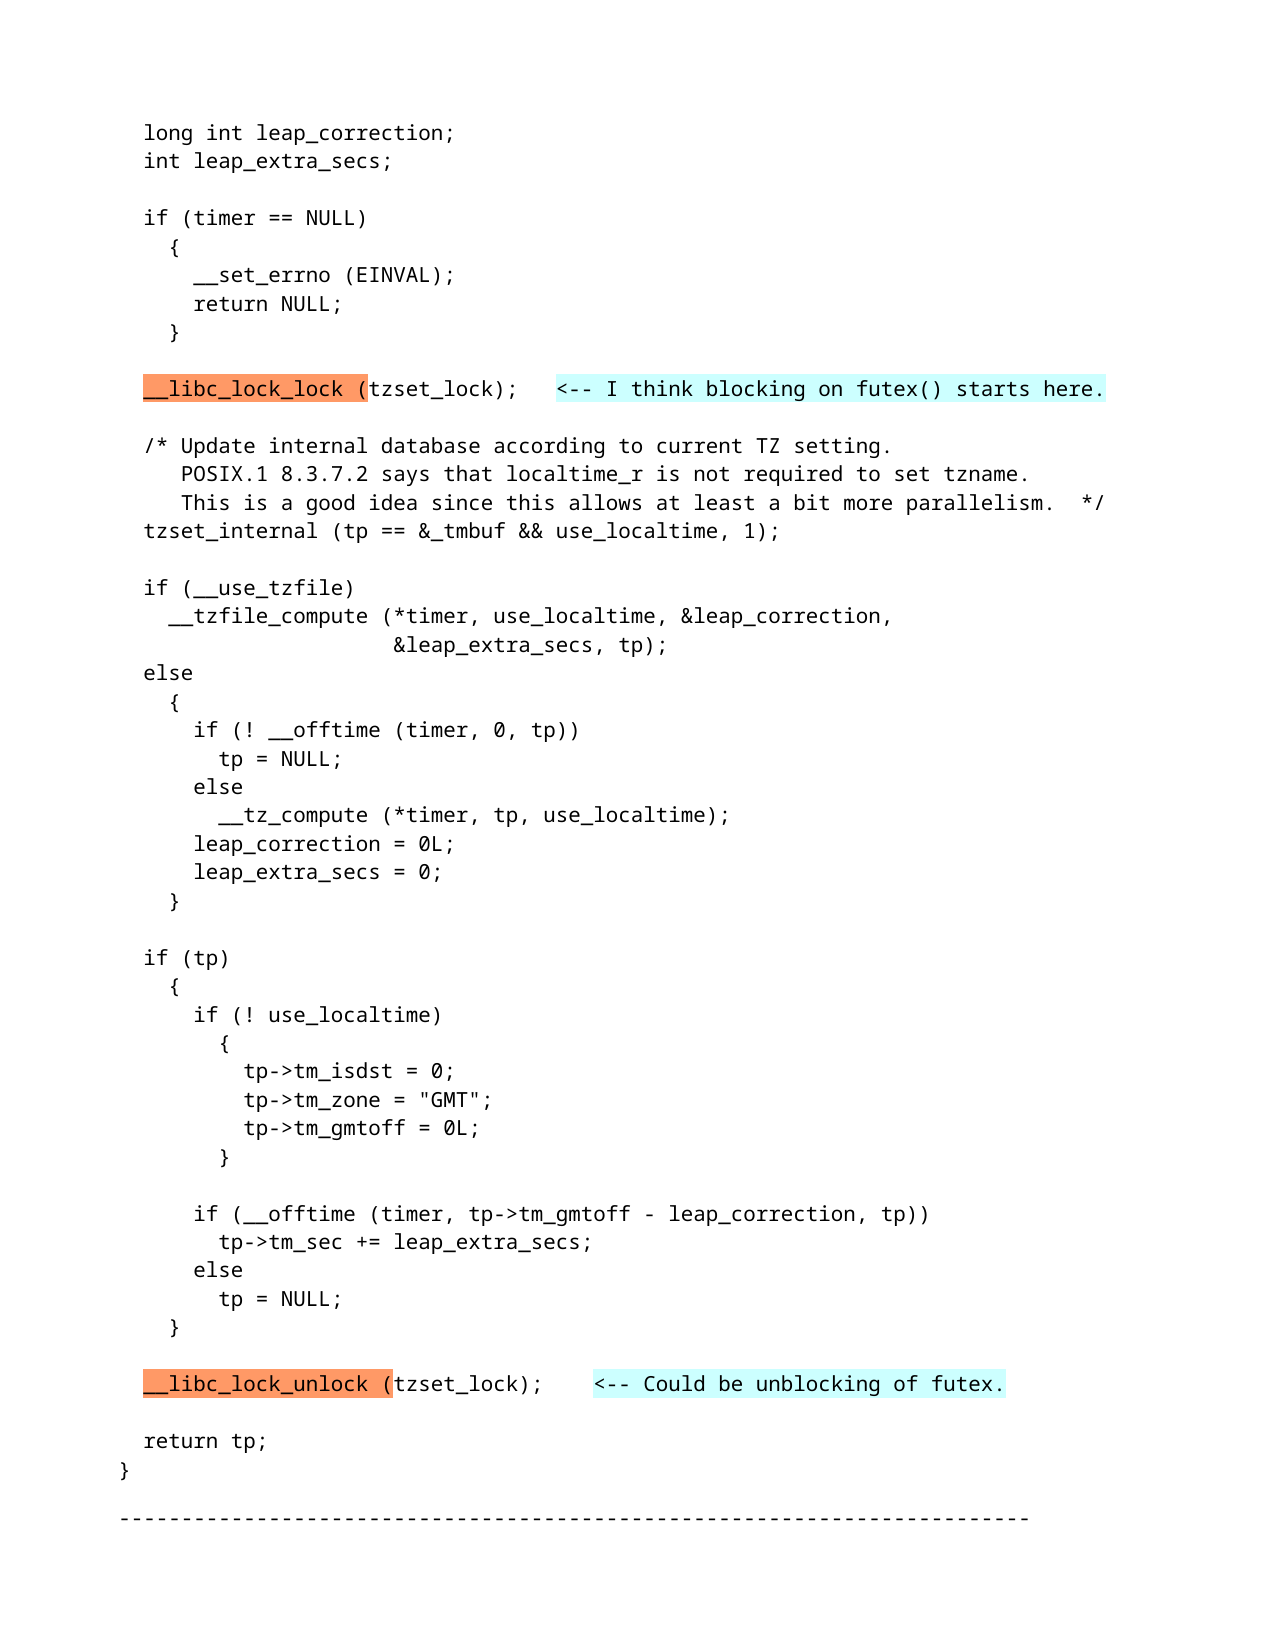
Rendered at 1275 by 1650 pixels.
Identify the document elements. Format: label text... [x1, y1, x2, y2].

text else [118, 658, 1157, 687]
text if (__offtime (timer, tp->tm_gmtoff - leap_correction, tp)) [118, 1199, 1157, 1227]
text } [118, 1455, 1157, 1483]
text if (tp) [118, 943, 1157, 971]
text } [118, 317, 1157, 346]
text __libc_lock_lock (tzset_lock); <-- I think blocking on futex() starts here. [118, 374, 1157, 402]
text ------------------------------------------------------------------------- [118, 1503, 1157, 1531]
text tp->tm_isdst = 0; [118, 1057, 1157, 1085]
text __tzfile_compute (*timer, use_localtime, &leap_correction, [118, 602, 1157, 630]
text /* Update internal database according to current TZ setting. [118, 431, 1157, 459]
text } [118, 1312, 1157, 1341]
text __set_errno (EINVAL); [118, 260, 1157, 289]
text if (__use_tzfile) [118, 573, 1157, 602]
text leap_correction = 0L; [118, 829, 1157, 857]
text &leap_extra_secs, tp); [118, 630, 1157, 658]
text { [118, 232, 1157, 260]
text tp->tm_gmtoff = 0L; [118, 1113, 1157, 1142]
text This is a good idea since this allows at least a bit more parallelism. */ [118, 488, 1157, 516]
text if (! __offtime (timer, 0, tp)) [118, 715, 1157, 744]
text else [118, 1256, 1157, 1284]
text return tp; [118, 1426, 1157, 1455]
text leap_extra_secs = 0; [118, 857, 1157, 886]
text int leap_extra_secs; [118, 147, 1157, 175]
text long int leap_correction; [118, 118, 1157, 147]
text } [118, 886, 1157, 914]
text { [118, 971, 1157, 1000]
text __libc_lock_unlock (tzset_lock); <-- Could be unblocking of futex. [118, 1369, 1157, 1398]
text else [118, 772, 1157, 801]
text tzset_internal (tp == &_tmbuf && use_localtime, 1); [118, 516, 1157, 545]
text if (timer == NULL) [118, 203, 1157, 232]
text tp = NULL; [118, 1284, 1157, 1312]
text POSIX.1 8.3.7.2 says that localtime_r is not required to set tzname. [118, 459, 1157, 488]
text } [118, 1142, 1157, 1170]
text tp->tm_zone = "GMT"; [118, 1085, 1157, 1113]
text __tz_compute (*timer, tp, use_localtime); [118, 801, 1157, 829]
text tp = NULL; [118, 744, 1157, 772]
text return NULL; [118, 289, 1157, 317]
text { [118, 1028, 1157, 1057]
text tp->tm_sec += leap_extra_secs; [118, 1227, 1157, 1256]
text if (! use_localtime) [118, 1000, 1157, 1028]
text { [118, 687, 1157, 715]
